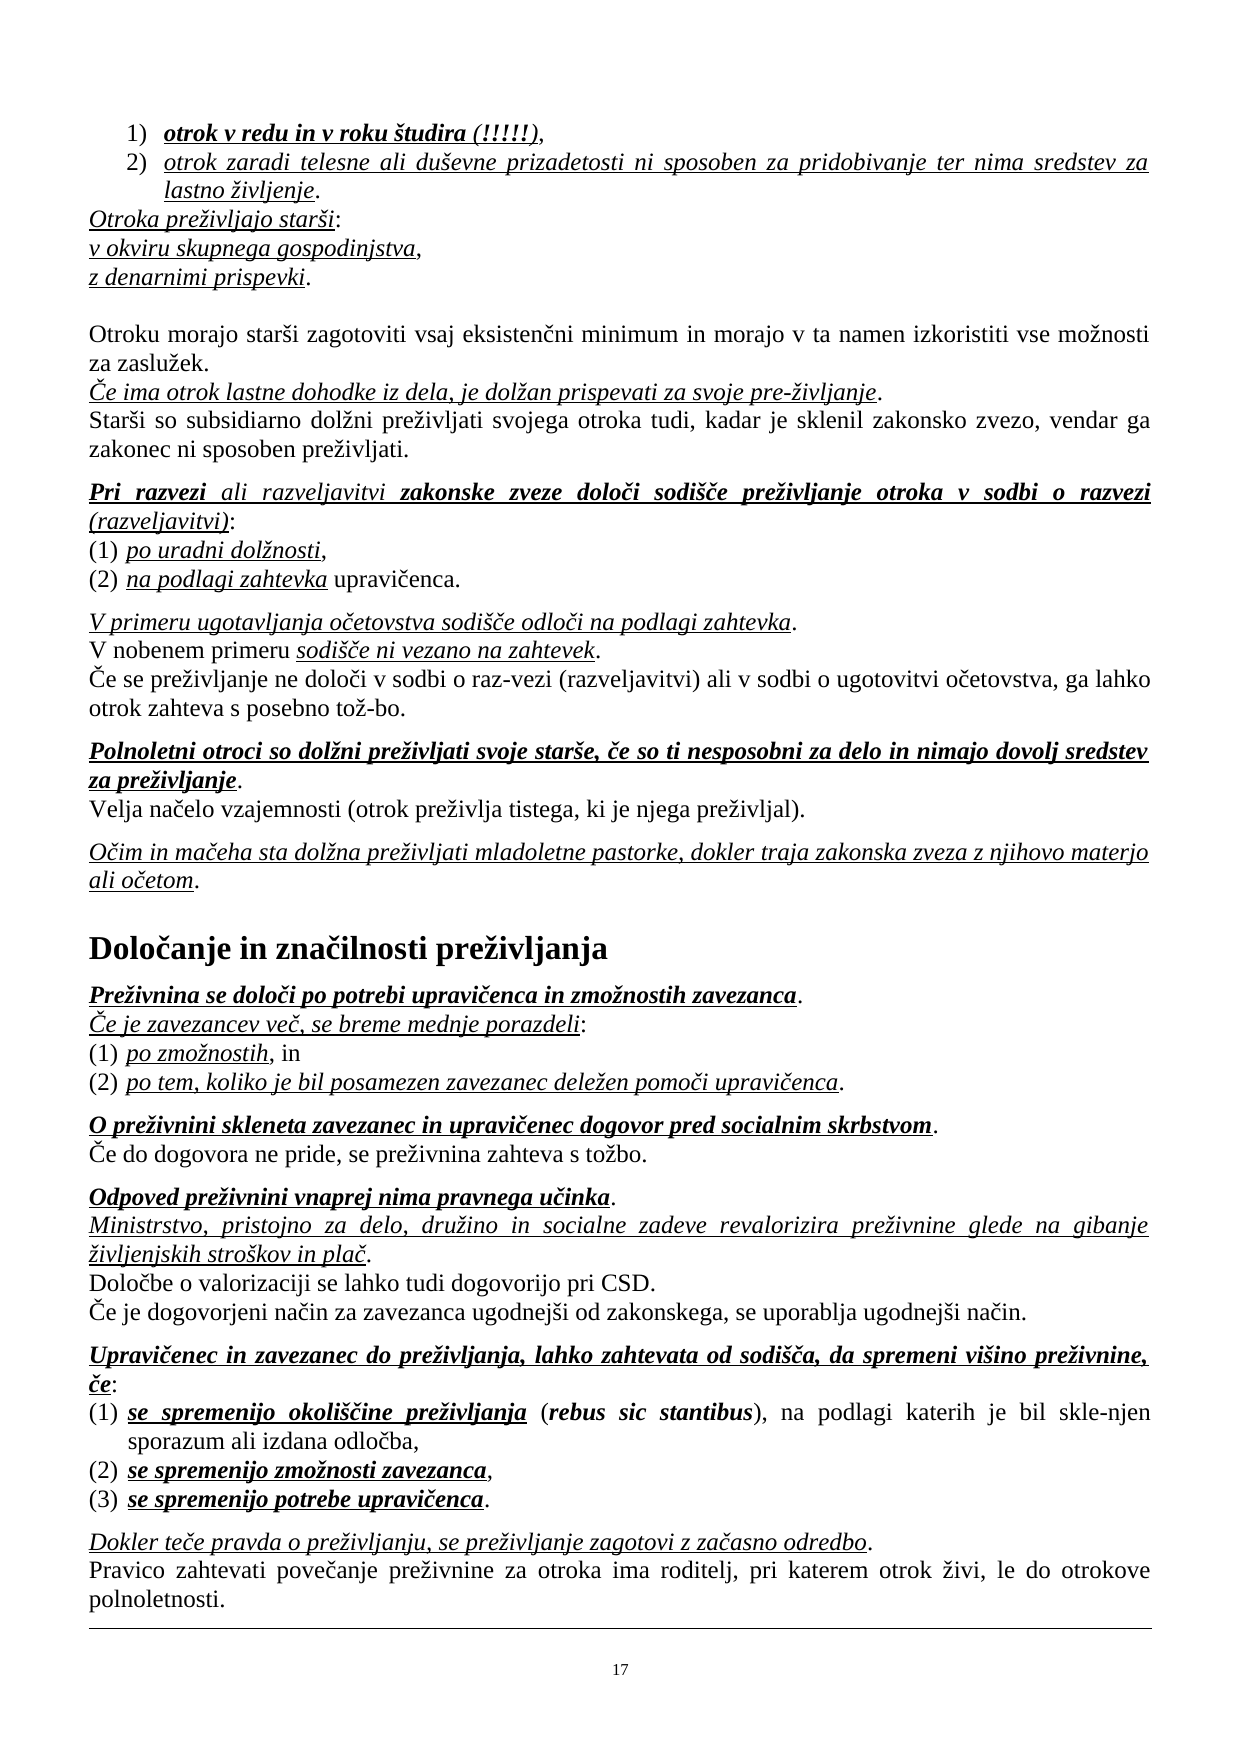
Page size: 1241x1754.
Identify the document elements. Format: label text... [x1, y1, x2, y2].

text Velja načelo vzajemnosti (otrok preživlja tistega, ki je njega preživljal). [89, 794, 1152, 822]
text V nobenem primeru sodišče ni vezano na zahtevek. [89, 636, 1152, 664]
text Pravico zahtevati povečanje preživnine za otroka ima roditelj, pri katerem otrok živi, le do otrokove polnoletnosti. [89, 1556, 1152, 1613]
text Polnoletni otroci so dolžni preživljati svoje starše, če so ti nesposobni za delo in nimajo dovolj sredstev za preživljanje. [89, 736, 1152, 794]
list se spremenijo potrebe upravičenca. [89, 1484, 1152, 1512]
text Starši so subsidiarno dolžni preživljati svojega otroka tudi, kadar je sklenil zakonsko zvezo, vendar ga zakonec ni sposoben preživljati. [89, 406, 1152, 463]
text Odpoved preživnini vnaprej nima pravnega učinka. [89, 1182, 1152, 1211]
text Če je zavezancev več, se breme mednje porazdeli: [89, 1009, 1152, 1038]
text V primeru ugotavljanja očetovstva sodišče odloči na podlagi zahtevka. [89, 607, 1152, 636]
list se spremenijo okoliščine preživljanja (rebus sic stantibus), na podlagi katerih je bil skle-njen sporazum ali izdana odločba, [89, 1397, 1152, 1455]
text Upravičenec in zavezanec do preživljanja, lahko zahtevata od sodišča, da spremeni višino preživnine, če: [89, 1340, 1152, 1397]
text Določanje in značilnosti preživljanja [89, 928, 1152, 966]
text Otroku morajo starši zagotoviti vsaj eksistenčni minimum in morajo v ta namen izkoristiti vse možnosti za zaslužek. [89, 319, 1152, 377]
list po uradni dolžnosti, [89, 535, 1152, 564]
text Če se preživljanje ne določi v sodbi o raz-vezi (razveljavitvi) ali v sodbi o ugotovitvi očetovstva, ga lahko otrok zahteva s posebno tož-bo. [89, 664, 1152, 722]
text Če do dogovora ne pride, se preživnina zahteva s tožbo. [89, 1139, 1152, 1167]
text Pri razvezi ali razveljavitvi zakonske zveze določi sodišče preživljanje otroka v sodbi o razvezi (razveljavitvi): [89, 477, 1152, 535]
text Preživnina se določi po potrebi upravičenca in zmožnostih zavezanca. [89, 981, 1152, 1009]
list otrok v redu in v roku študira (!!!!!), [126, 118, 1152, 147]
text Določbe o valorizaciji se lahko tudi dogovorijo pri CSD. [89, 1268, 1152, 1297]
text Ministrstvo, pristojno za delo, družino in socialne zadeve revalorizira preživnine glede na gibanje življenjskih stroškov in plač. [89, 1211, 1152, 1268]
list na podlagi zahtevka upravičenca. [89, 564, 1152, 592]
text O preživnini skleneta zavezanec in upravičenec dogovor pred socialnim skrbstvom. [89, 1110, 1152, 1139]
list po zmožnostih, in [89, 1038, 1152, 1067]
text Očim in mačeha sta dolžna preživljati mladoletne pastorke, dokler traja zakonska zveza z njihovo materjo ali očetom. [89, 837, 1152, 894]
text v okviru skupnega gospodinjstva, [89, 233, 1152, 262]
text z denarnimi prispevki. [89, 262, 1152, 291]
list se spremenijo zmožnosti zavezanca, [89, 1455, 1152, 1484]
list otrok zaradi telesne ali duševne prizadetosti ni sposoben za pridobivanje ter nima sredstev za lastno življenje. [126, 147, 1152, 204]
text Če je dogovorjeni način za zavezanca ugodnejši od zakonskega, se uporablja ugodnejši način. [89, 1297, 1152, 1326]
text Otroka preživljajo starši: [89, 204, 1152, 233]
text Dokler teče pravda o preživljanju, se preživljanje zagotovi z začasno odredbo. [89, 1527, 1152, 1556]
text Če ima otrok lastne dohodke iz dela, je dolžan prispevati za svoje pre-življanje. [89, 377, 1152, 406]
list po tem, koliko je bil posamezen zavezanec deležen pomoči upravičenca. [89, 1067, 1152, 1096]
